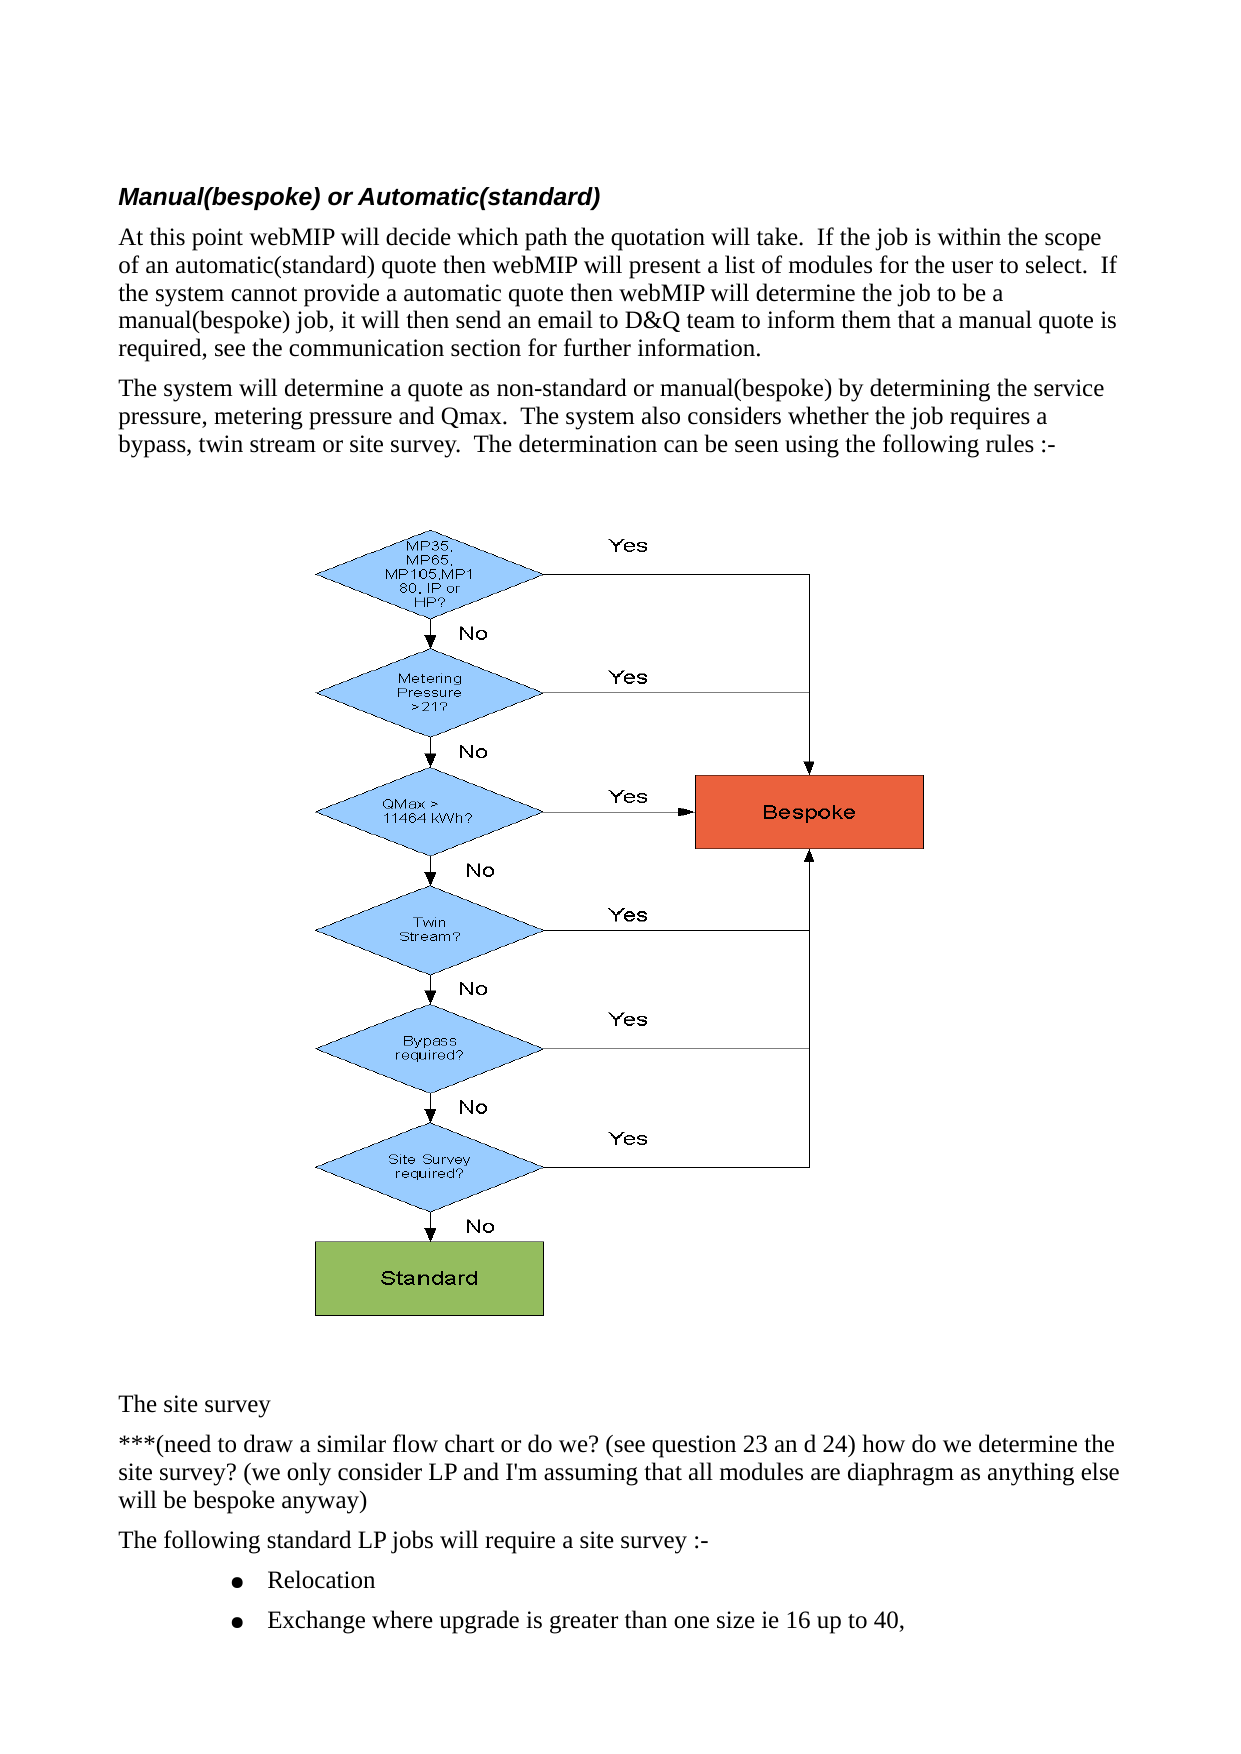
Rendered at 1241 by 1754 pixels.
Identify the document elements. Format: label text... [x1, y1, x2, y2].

text At this point webMIP will decide which path the quotation will take. If the job is within the scope of an automatic(standard) quote then webMIP will present a list of modules for the user to select. If the system cannot provide a automatic quote then webMIP will determine the job to be a manual(bespoke) job, it will then send an email to D&Q team to inform them that a manual quote is required, see the communication section for further information. [118, 223, 1122, 362]
list Relocation [229, 1566, 1122, 1594]
text The site survey [118, 1390, 1122, 1418]
text The system will determine a quote as non-standard or manual(bespoke) by determining the service pressure, metering pressure and Qmax. The system also considers whether the job requires a bypass, twin stream or site survey. The determination can be seen using the following rules :- [118, 374, 1122, 458]
picture [222, 470, 1019, 1351]
subtitle Manual(bespoke) or Automatic(standard) [118, 183, 1122, 211]
list Exchange where upgrade is greater than one size ie 16 up to 40, [229, 1607, 1122, 1634]
text ***(need to draw a similar flow chart or do we? (see question 23 an d 24) how do we determine the site survey? (we only consider LP and I'm assuming that all modules are diaphragm as anything else will be bespoke anyway) [118, 1431, 1122, 1514]
text The following standard LP jobs will require a site survey :- [118, 1526, 1122, 1554]
